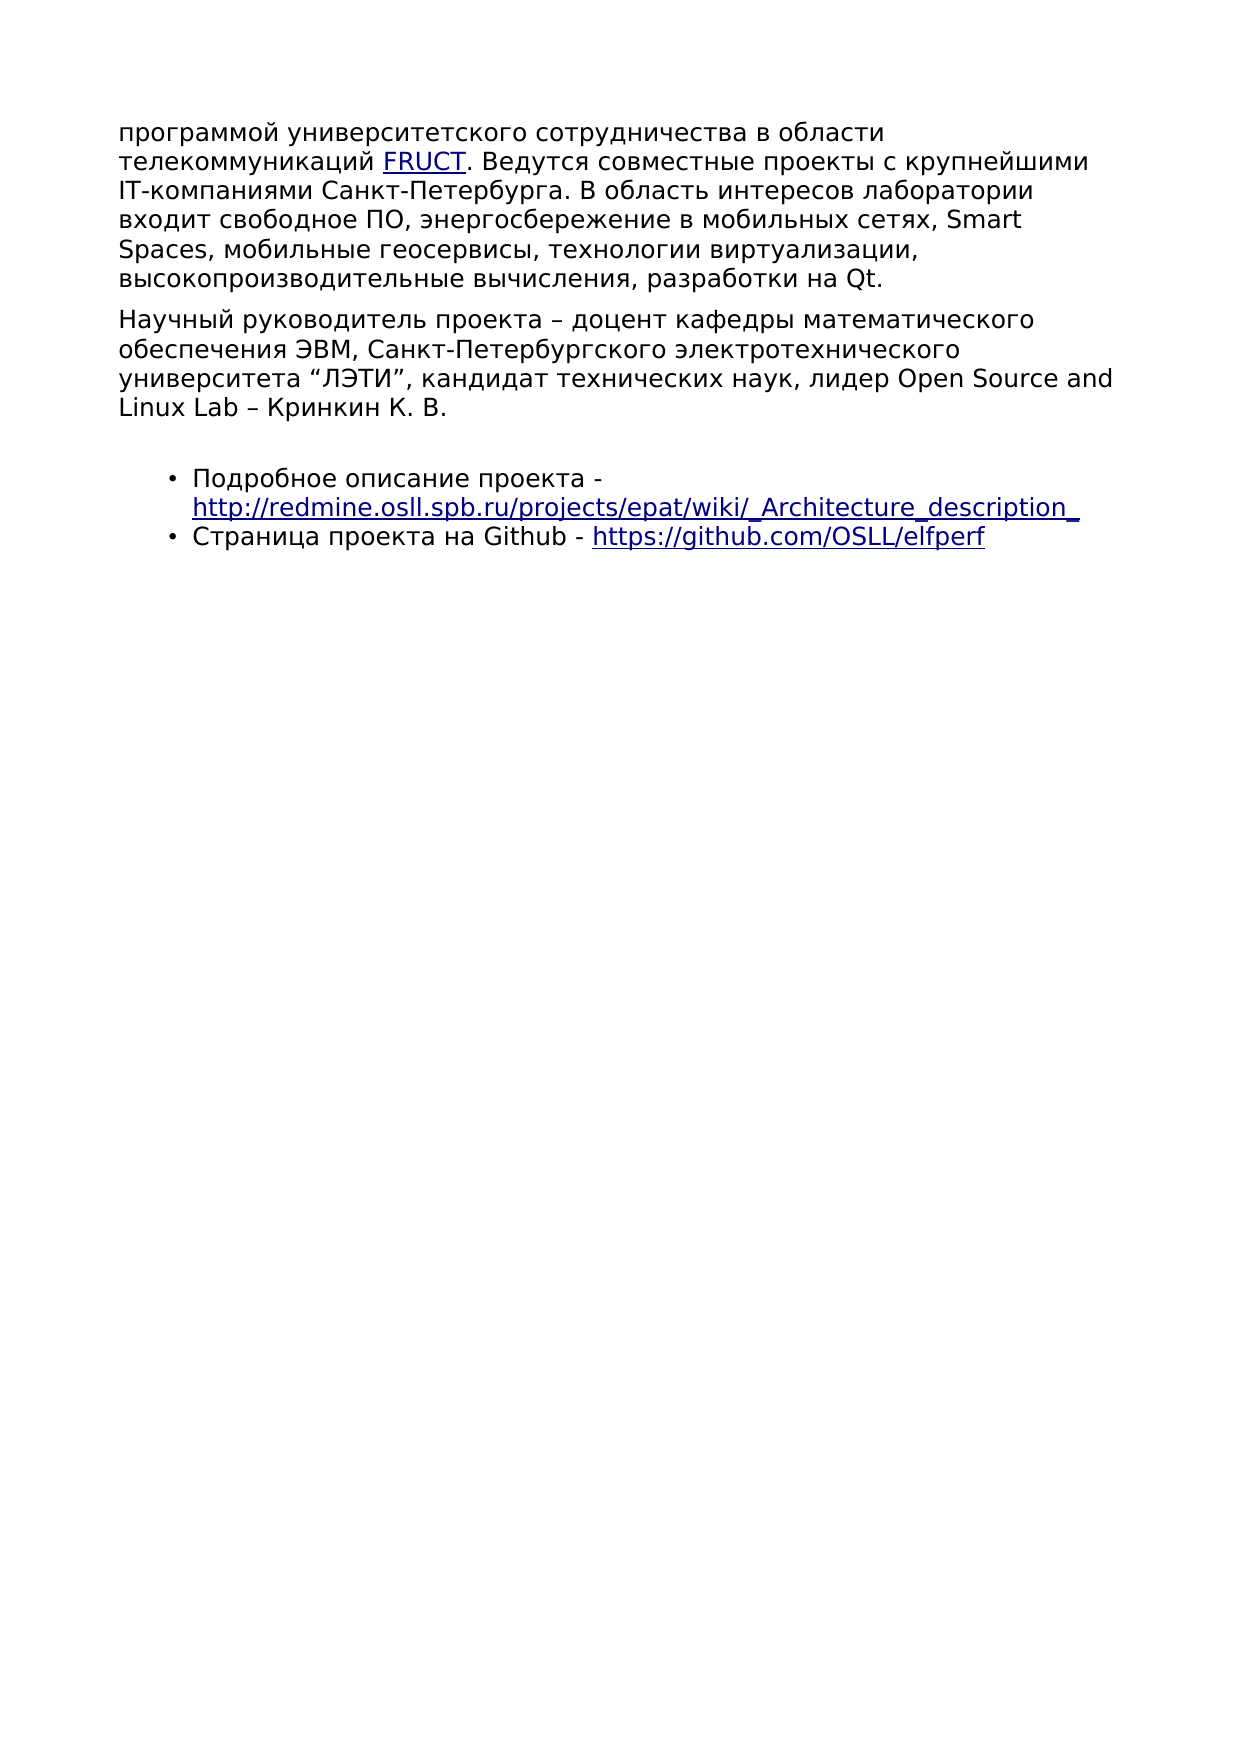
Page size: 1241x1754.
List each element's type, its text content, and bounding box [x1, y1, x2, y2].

list Подробное описание проекта - http://redmine.osll.spb.ru/projects/epat/wiki/_Architecture_description_ [177, 464, 1122, 523]
list Страница проекта на Github - https://github.com/OSLL/elfperf [177, 523, 1122, 552]
text Научный руководитель проекта – доцент кафедры математического обеспечения ЭВМ, Санкт-Петербургского электротехнического университета “ЛЭТИ”, кандидат технических наук, лидер Open Source and Linux Lab – Кринкин К. В. [118, 306, 1122, 422]
text программой университетского сотрудничества в области телекоммуникаций FRUCT. Ведутся совместные проекты с крупнейшими IT-компаниями Санкт-Петербурга. В область интересов лаборатории входит свободное ПО, энергосбережение в мобильных сетях, Smart Spaces, мобильные геосервисы, технологии виртуализации, высокопроизводительные вычисления, разработки на Qt. [118, 118, 1122, 293]
